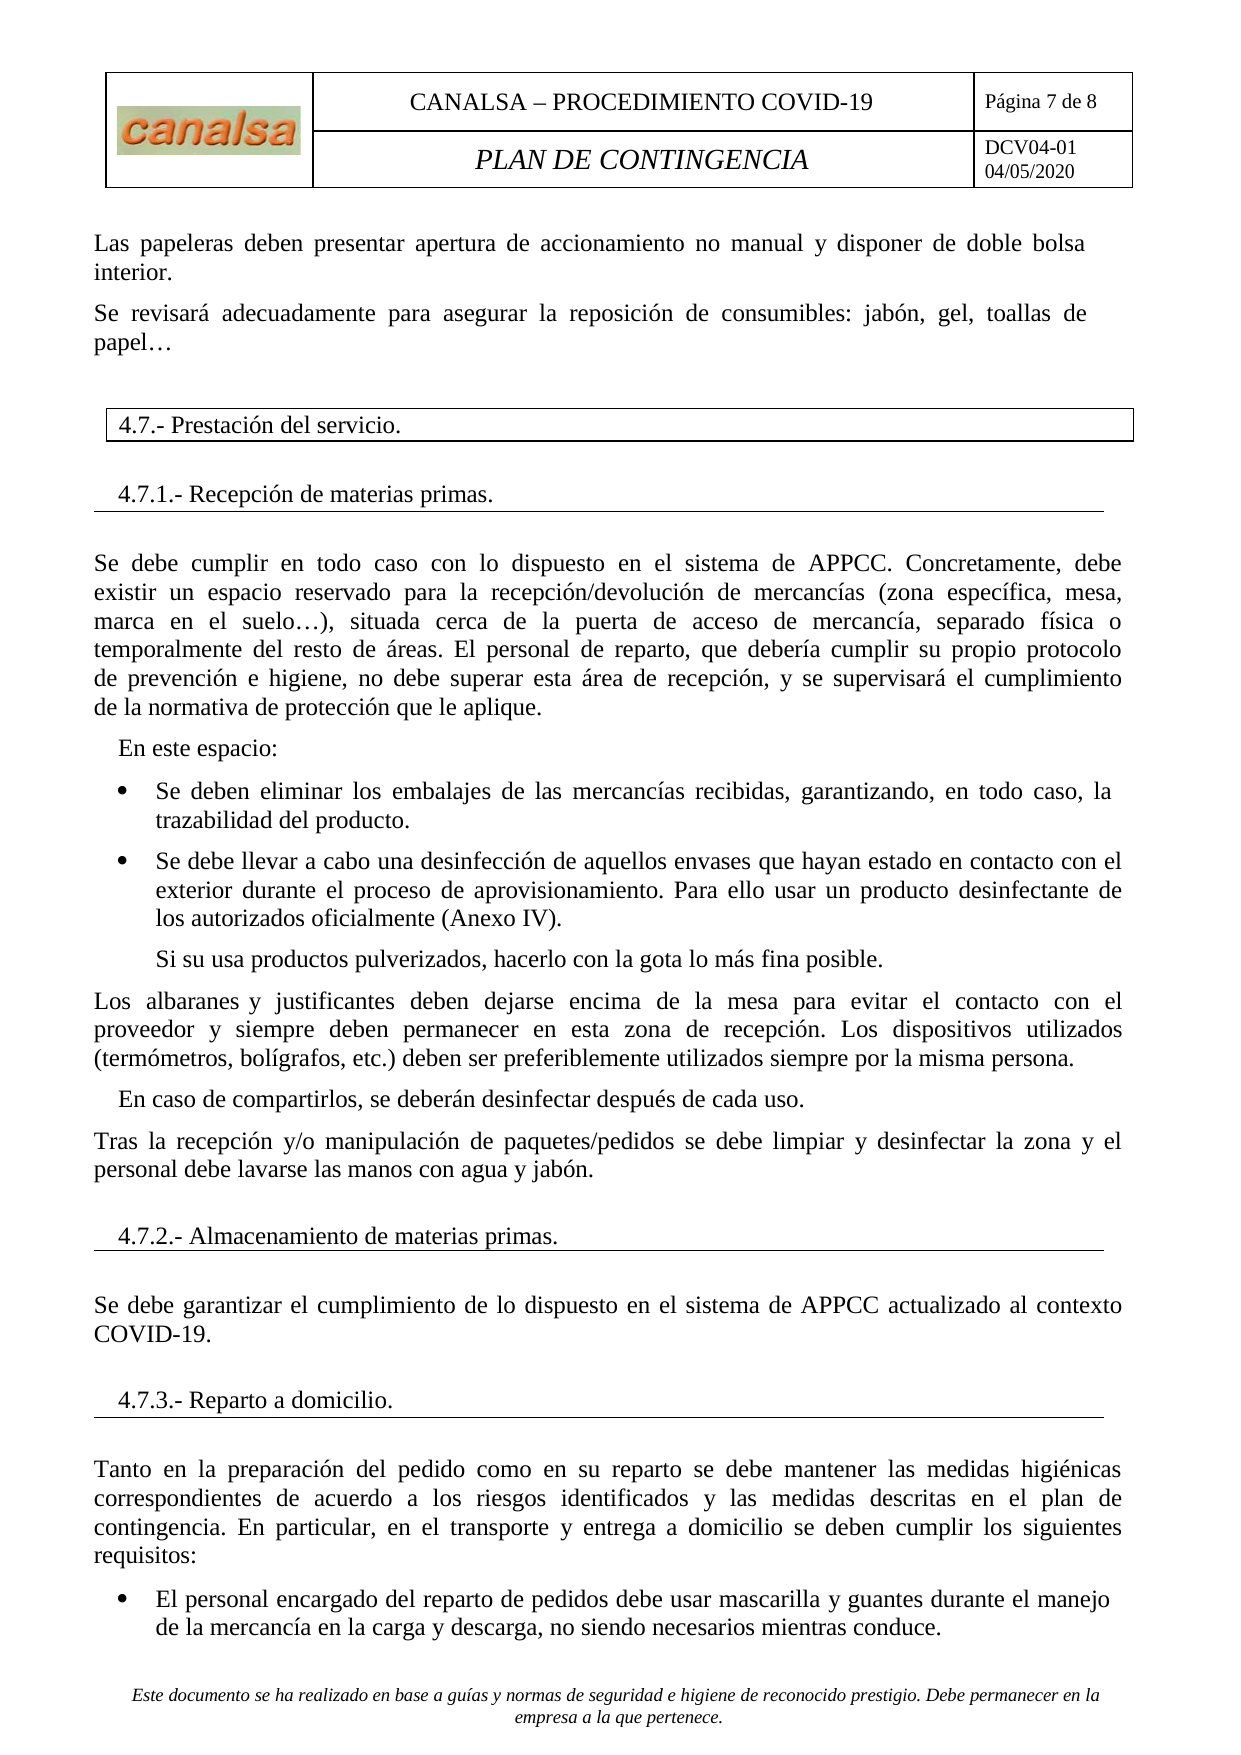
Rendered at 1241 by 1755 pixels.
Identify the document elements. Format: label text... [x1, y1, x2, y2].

text 4.7.2.- Almacenamiento de materias primas. [118, 1221, 1145, 1250]
text Las papeleras deben presentar apertura de accionamiento no manual y disponer de doble bolsa interior. [94, 228, 1123, 286]
text Tras la recepción y/o manipulación de paquetes/pedidos se debe limpiar y desinfectar la zona y el personal debe lavarse las manos con agua y jabón. [94, 1126, 1122, 1183]
text En este espacio: [118, 733, 1145, 762]
text Los albaranes y justificantes deben dejarse encima de la mesa para evitar el contacto con el proveedor y siempre deben permanecer en esta zona de recepción. Los dispositivos utilizados (termómetros, bolígrafos, etc.) deben ser preferiblemente utilizados siempre por la misma persona. [94, 986, 1123, 1072]
table_header CANALSA – PROCEDIMIENTO COVID-19 [314, 73, 973, 130]
text 4.7.1.- Recepción de materias primas. [118, 479, 1145, 508]
text 4.7.- Prestación del servicio. [118, 410, 1133, 439]
table_header Página 7 de 8 [975, 73, 1132, 130]
text Si su usa productos pulverizados, hacerlo con la gota lo más fina posible. [155, 944, 1145, 973]
list Se debe llevar a cabo una desinfección de aquellos envases que hayan estado en contacto con el exterior durante el proceso de aprovisionamiento. Para ello usar un producto desinfectante de los autorizados oficialmente (Anexo IV). [118, 847, 1123, 932]
text Tanto en la preparación del pedido como en su reparto se debe mantener las medidas higiénicas correspondientes de acuerdo a los riesgos identificados y las medidas descritas en el plan de contingencia. En particular, en el transporte y entrega a domicilio se deben cumplir los siguientes requisitos: [94, 1454, 1123, 1569]
table_cell PLAN DE CONTINGENCIA [314, 132, 973, 187]
list El personal encargado del reparto de pedidos debe usar mascarilla y guantes durante el manejo de la mercancía en la carga y descarga, no siendo necesarios mientras conduce. [118, 1584, 1123, 1641]
text En caso de compartirlos, se deberán desinfectar después de cada uso. [118, 1084, 1145, 1113]
text Se debe cumplir en todo caso con lo dispuesto en el sistema de APPCC. Concretamente, debe existir un espacio reservado para la recepción/devolución de mercancías (zona específica, mesa, marca en el suelo…), situada cerca de la puerta de acceso de mercancía, separado física o temporalmente del resto de áreas. El personal de reparto, que debería cumplir su propio protocolo de prevención e higiene, no debe superar esta área de recepción, y se supervisará el cumplimiento de la normativa de protección que le aplique. [94, 548, 1123, 721]
text 4.7.3.- Reparto a domicilio. [118, 1385, 1145, 1414]
text Se revisará adecuadamente para asegurar la reposición de consumibles: jabón, gel, toallas de papel… [94, 298, 1123, 356]
table_header [107, 73, 312, 187]
text Se debe garantizar el cumplimiento de lo dispuesto en el sistema de APPCC actualizado al contexto COVID-19. [94, 1290, 1123, 1347]
table_cell DCV04-01 04/05/2020 [975, 132, 1132, 187]
list Se deben eliminar los embalajes de las mercancías recibidas, garantizando, en todo caso, la trazabilidad del producto. [118, 777, 1123, 834]
